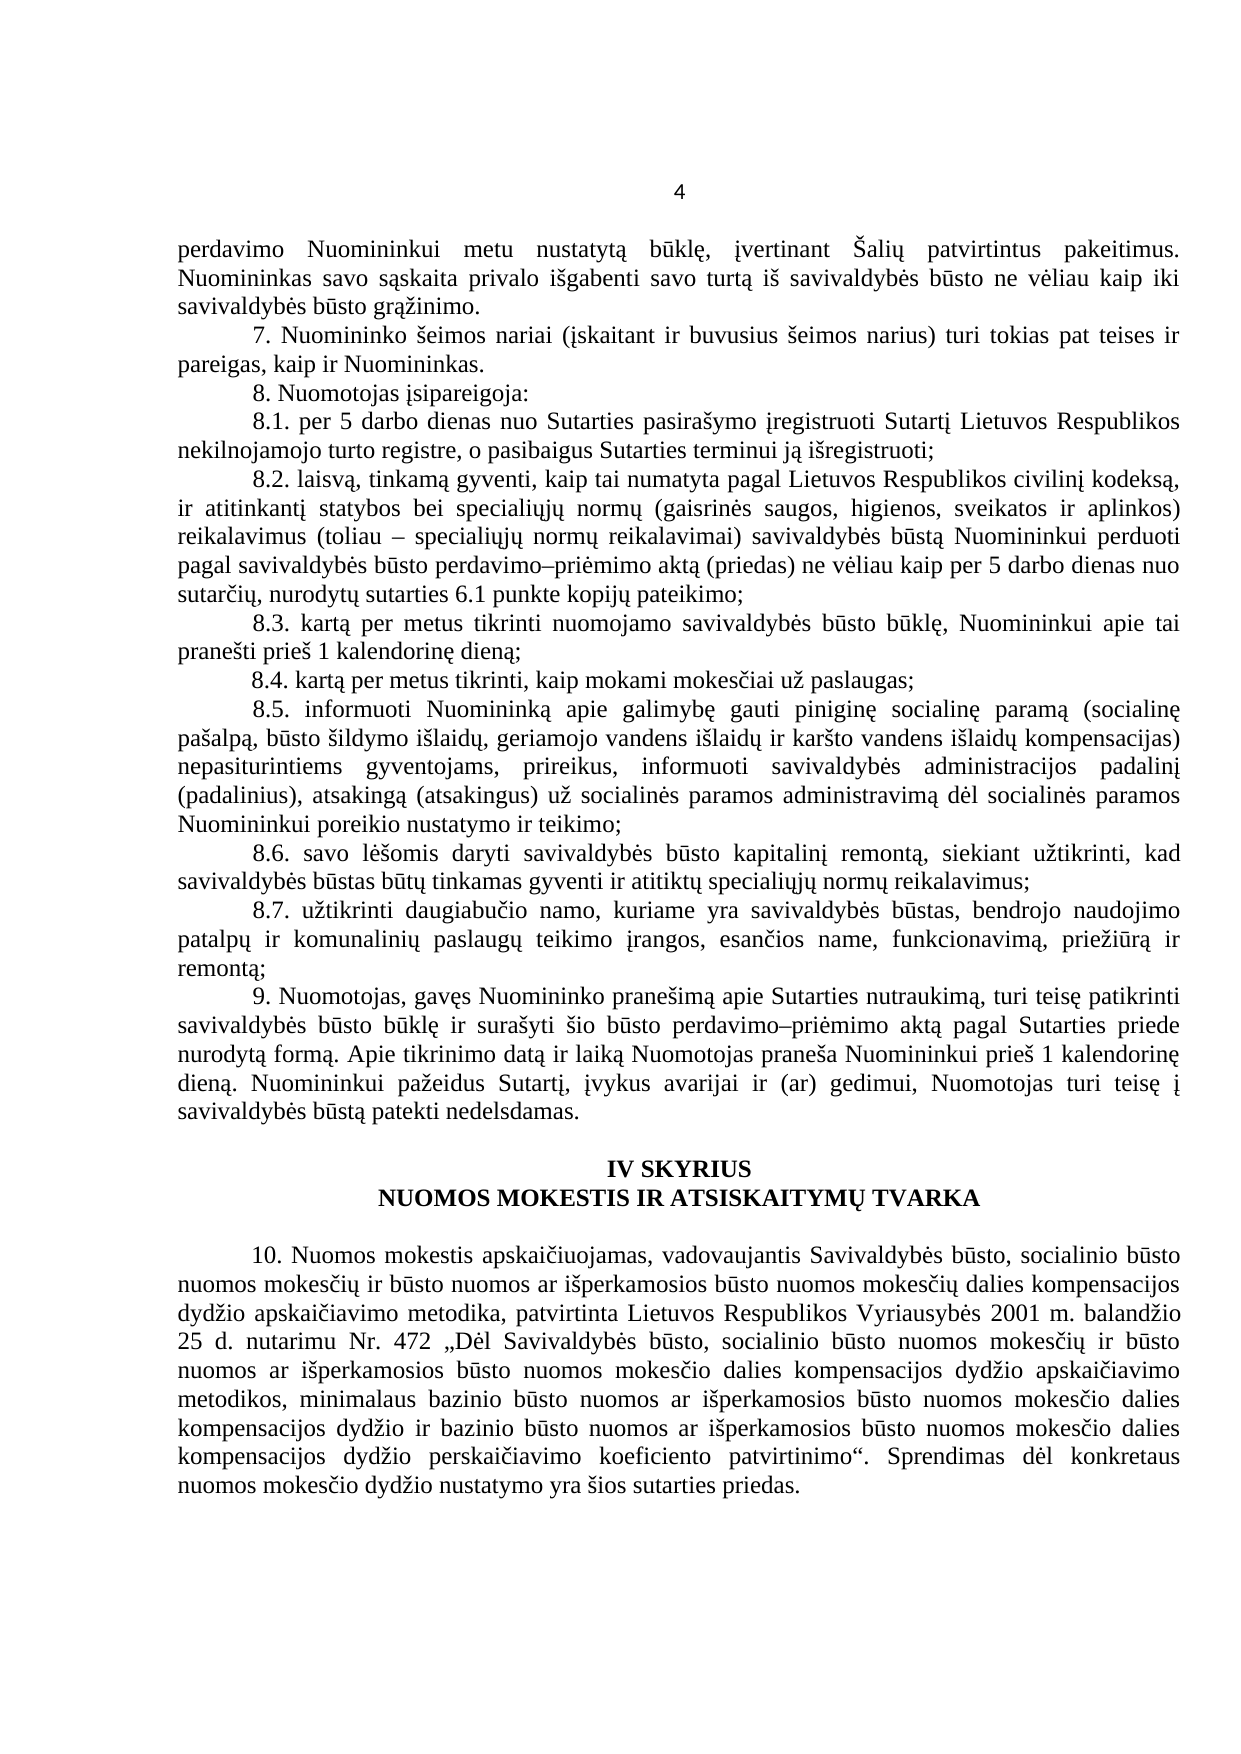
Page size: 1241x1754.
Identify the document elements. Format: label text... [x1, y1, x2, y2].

text NUOMOS MOKESTIS IR ATSISKAITYMŲ TVARKA [177, 1183, 1181, 1211]
text perdavimo Nuomininkui metu nustatytą būklę, įvertinant Šalių patvirtintus pakeitimus. Nuomininkas savo sąskaita privalo išgabenti savo turtą iš savivaldybės būsto ne vėliau kaip iki savivaldybės būsto grąžinimo. [177, 234, 1181, 320]
text 7. Nuomininko šeimos nariai (įskaitant ir buvusius šeimos narius) turi tokias pat teises ir pareigas, kaip ir Nuomininkas. [177, 320, 1181, 378]
text 8.1. per 5 darbo dienas nuo Sutarties pasirašymo įregistruoti Sutartį Lietuvos Respublikos nekilnojamojo turto registre, o pasibaigus Sutarties terminui ją išregistruoti; [177, 406, 1181, 464]
text 8.6. savo lėšomis daryti savivaldybės būsto kapitalinį remontą, siekiant užtikrinti, kad savivaldybės būstas būtų tinkamas gyventi ir atitiktų specialiųjų normų reikalavimus; [177, 838, 1181, 895]
text 8. Nuomotojas įsipareigoja: [177, 378, 1181, 406]
text 10. Nuomos mokestis apskaičiuojamas, vadovaujantis Savivaldybės būsto, socialinio būsto nuomos mokesčių ir būsto nuomos ar išperkamosios būsto nuomos mokesčių dalies kompensacijos dydžio apskaičiavimo metodika, patvirtinta Lietuvos Respublikos Vyriausybės 2001 m. balandžio 25 d. nutarimu Nr. 472 „Dėl Savivaldybės būsto, socialinio būsto nuomos mokesčių ir būsto nuomos ar išperkamosios būsto nuomos mokesčio dalies kompensacijos dydžio apskaičiavimo metodikos, minimalaus bazinio būsto nuomos ar išperkamosios būsto nuomos mokesčio dalies kompensacijos dydžio ir bazinio būsto nuomos ar išperkamosios būsto nuomos mokesčio dalies kompensacijos dydžio perskaičiavimo koeficiento patvirtinimo“. Sprendimas dėl konkretaus nuomos mokesčio dydžio nustatymo yra šios sutarties priedas. [177, 1240, 1181, 1499]
text 8.5. informuoti Nuomininką apie galimybę gauti piniginę socialinę paramą (socialinę pašalpą, būsto šildymo išlaidų, geriamojo vandens išlaidų ir karšto vandens išlaidų kompensacijas) nepasiturintiems gyventojams, prireikus, informuoti savivaldybės administracijos padalinį (padalinius), atsakingą (atsakingus) už socialinės paramos administravimą dėl socialinės paramos Nuomininkui poreikio nustatymo ir teikimo; [177, 694, 1181, 838]
text 8.2. laisvą, tinkamą gyventi, kaip tai numatyta pagal Lietuvos Respublikos civilinį kodeksą, ir atitinkantį statybos bei specialiųjų normų (gaisrinės saugos, higienos, sveikatos ir aplinkos) reikalavimus (toliau – specialiųjų normų reikalavimai) savivaldybės būstą Nuomininkui perduoti pagal savivaldybės būsto perdavimo–priėmimo aktą (priedas) ne vėliau kaip per 5 darbo dienas nuo sutarčių, nurodytų sutarties 6.1 punkte kopijų pateikimo; [177, 464, 1181, 608]
text 8.7. užtikrinti daugiabučio namo, kuriame yra savivaldybės būstas, bendrojo naudojimo patalpų ir komunalinių paslaugų teikimo įrangos, esančios name, funkcionavimą, priežiūrą ir remontą; [177, 895, 1181, 981]
text 9. Nuomotojas, gavęs Nuomininko pranešimą apie Sutarties nutraukimą, turi teisę patikrinti savivaldybės būsto būklę ir surašyti šio būsto perdavimo–priėmimo aktą pagal Sutarties priede nurodytą formą. Apie tikrinimo datą ir laiką Nuomotojas praneša Nuomininkui prieš 1 kalendorinę dieną. Nuomininkui pažeidus Sutartį, įvykus avarijai ir (ar) gedimui, Nuomotojas turi teisę į savivaldybės būstą patekti nedelsdamas. [177, 981, 1181, 1125]
text 8.3. kartą per metus tikrinti nuomojamo savivaldybės būsto būklę, Nuomininkui apie tai pranešti prieš 1 kalendorinę dieną; [177, 608, 1181, 665]
text 8.4. kartą per metus tikrinti, kaip mokami mokesčiai už paslaugas; [177, 665, 1181, 694]
text IV SKYRIUS [177, 1154, 1181, 1183]
